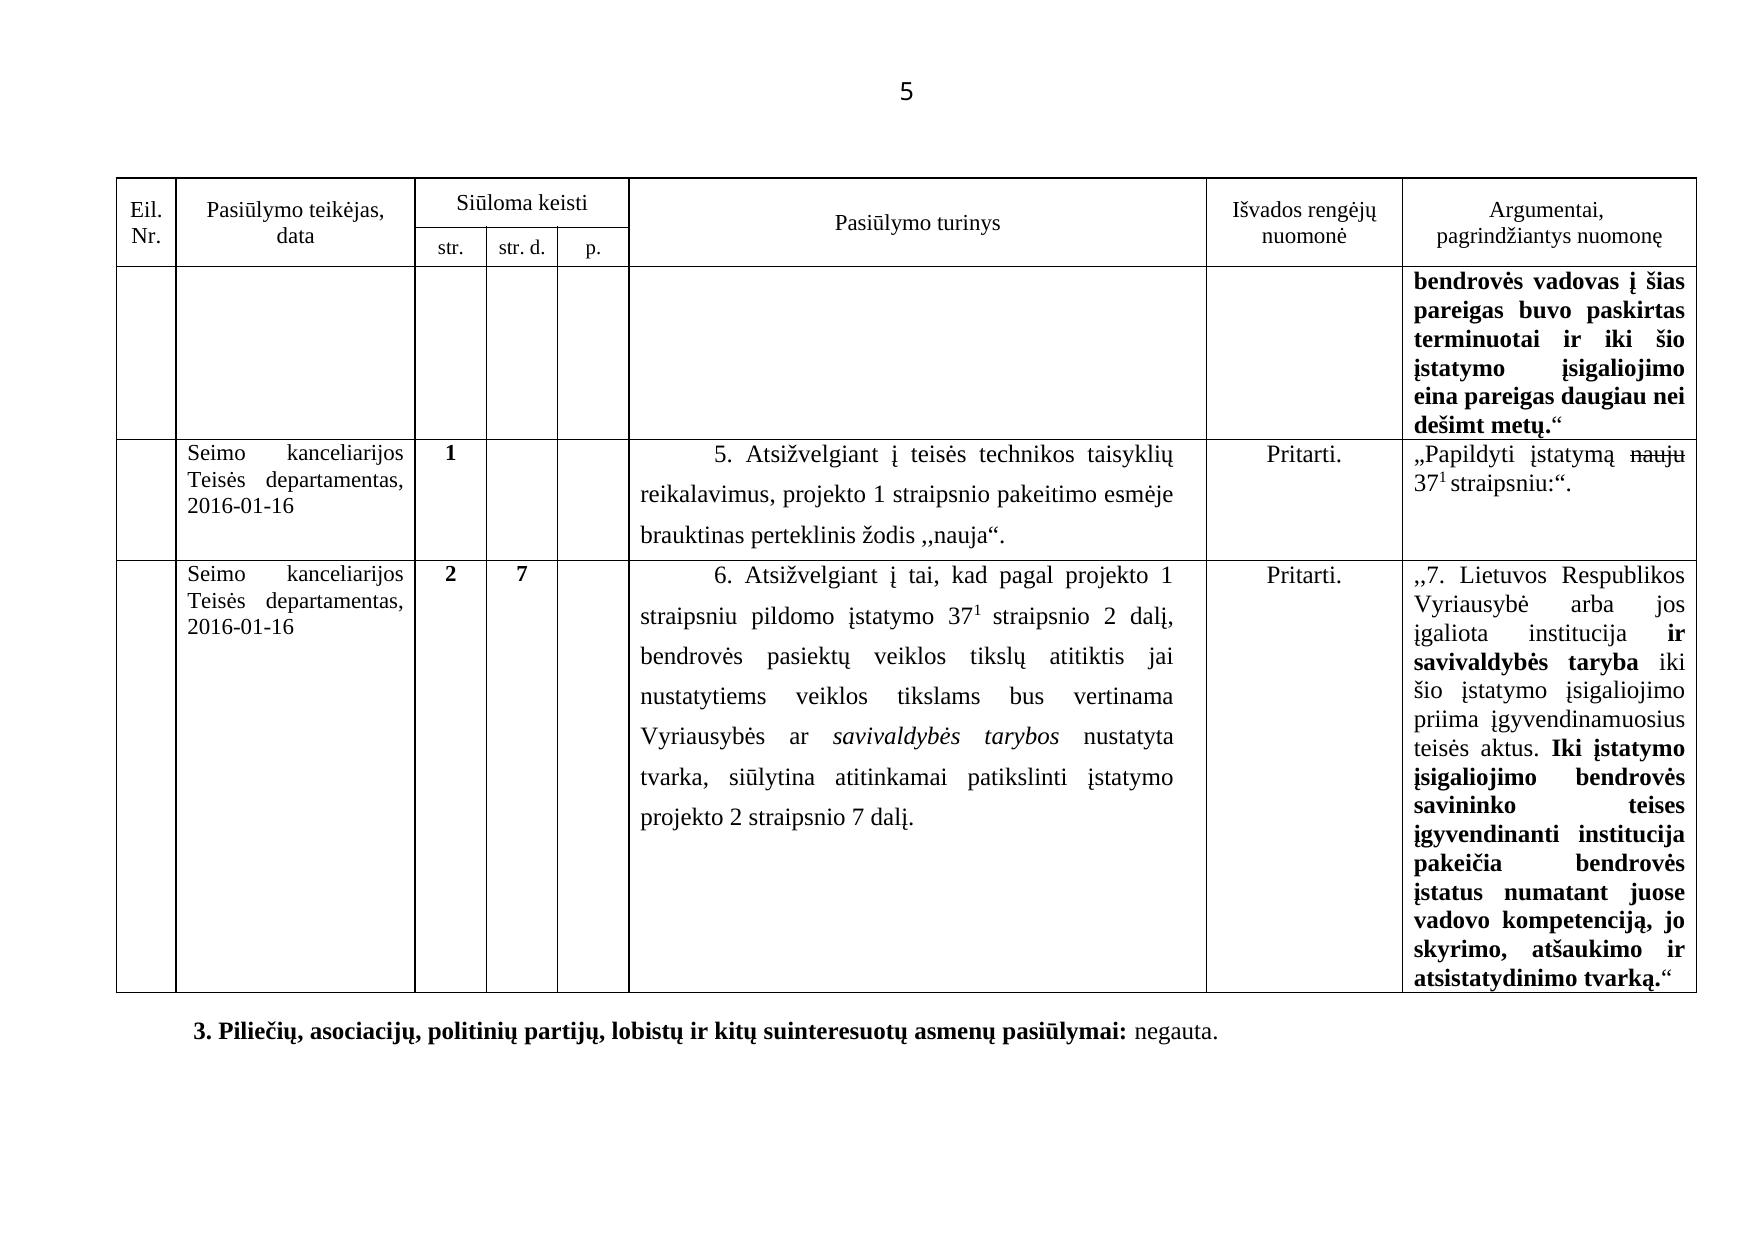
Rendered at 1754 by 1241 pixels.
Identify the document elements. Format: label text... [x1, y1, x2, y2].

table_cell 2 [416, 561, 486, 992]
table_cell str. d. [487, 228, 557, 266]
table_cell [558, 440, 628, 560]
table_cell str. [416, 228, 486, 266]
table_cell [558, 561, 628, 992]
table_header Išvados rengėjų nuomonė [1207, 179, 1402, 266]
table_cell [117, 440, 175, 560]
table_cell Pritarti. [1207, 561, 1402, 992]
table_header Siūloma keisti [416, 179, 628, 226]
table_header Pasiūlymo turinys [630, 179, 1206, 266]
table_header Pasiūlymo teikėjas, data [177, 179, 414, 266]
table_cell [416, 267, 486, 439]
table_cell „Papildyti įstatymą nauju 371 straipsniu:“. [1403, 440, 1696, 560]
table_cell bendrovės vadovas į šias pareigas buvo paskirtas terminuotai ir iki šio įstatymo įsigaliojimo eina pareigas daugiau nei dešimt metų.“ [1403, 267, 1696, 439]
text 3. Piliečių, asociacijų, politinių partijų, lobistų ir kitų suinteresuotų asmenų pasiūlymai: negauta. [118, 1016, 1695, 1045]
table_cell 1 [416, 440, 486, 560]
table_cell [177, 267, 414, 439]
table_cell Seimo kanceliarijos Teisės departamentas, 2016-01-16 [177, 561, 414, 992]
table_cell ,,7. Lietuvos Respublikos Vyriausybė arba jos įgaliota institucija ir savivaldybės taryba iki šio įstatymo įsigaliojimo priima įgyvendinamuosius teisės aktus. Iki įstatymo įsigaliojimo bendrovės savininko teises įgyvendinanti institucija pakeičia bendrovės įstatus numatant juose vadovo kompetenciją, jo skyrimo, atšaukimo ir atsistatydinimo tvarką.“ [1403, 561, 1696, 992]
table_cell [1207, 267, 1402, 439]
table_cell p. [558, 228, 628, 266]
table_cell 6. Atsižvelgiant į tai, kad pagal projekto 1 straipsniu pildomo įstatymo 371 straipsnio 2 dalį, bendrovės pasiektų veiklos tikslų atitiktis jai nustatytiems veiklos tikslams bus vertinama Vyriausybės ar savivaldybės tarybos nustatyta tvarka, siūlytina atitinkamai patikslinti įstatymo projekto 2 straipsnio 7 dalį. [630, 561, 1206, 992]
table_cell [558, 267, 628, 439]
table_cell [487, 440, 557, 560]
table_cell 7 [487, 561, 557, 992]
table_cell Seimo kanceliarijos Teisės departamentas, 2016-01-16 [177, 440, 414, 560]
table_cell [117, 267, 175, 439]
table_header Argumentai, pagrindžiantys nuomonę [1403, 179, 1696, 266]
table_cell [487, 267, 557, 439]
table_cell [117, 561, 175, 992]
table_cell Pritarti. [1207, 440, 1402, 560]
table_cell 5. Atsižvelgiant į teisės technikos taisyklių reikalavimus, projekto 1 straipsnio pakeitimo esmėje brauktinas perteklinis žodis ,,nauja“. [630, 440, 1206, 560]
table_cell [630, 267, 1206, 439]
table_header Eil. Nr. [117, 179, 175, 266]
